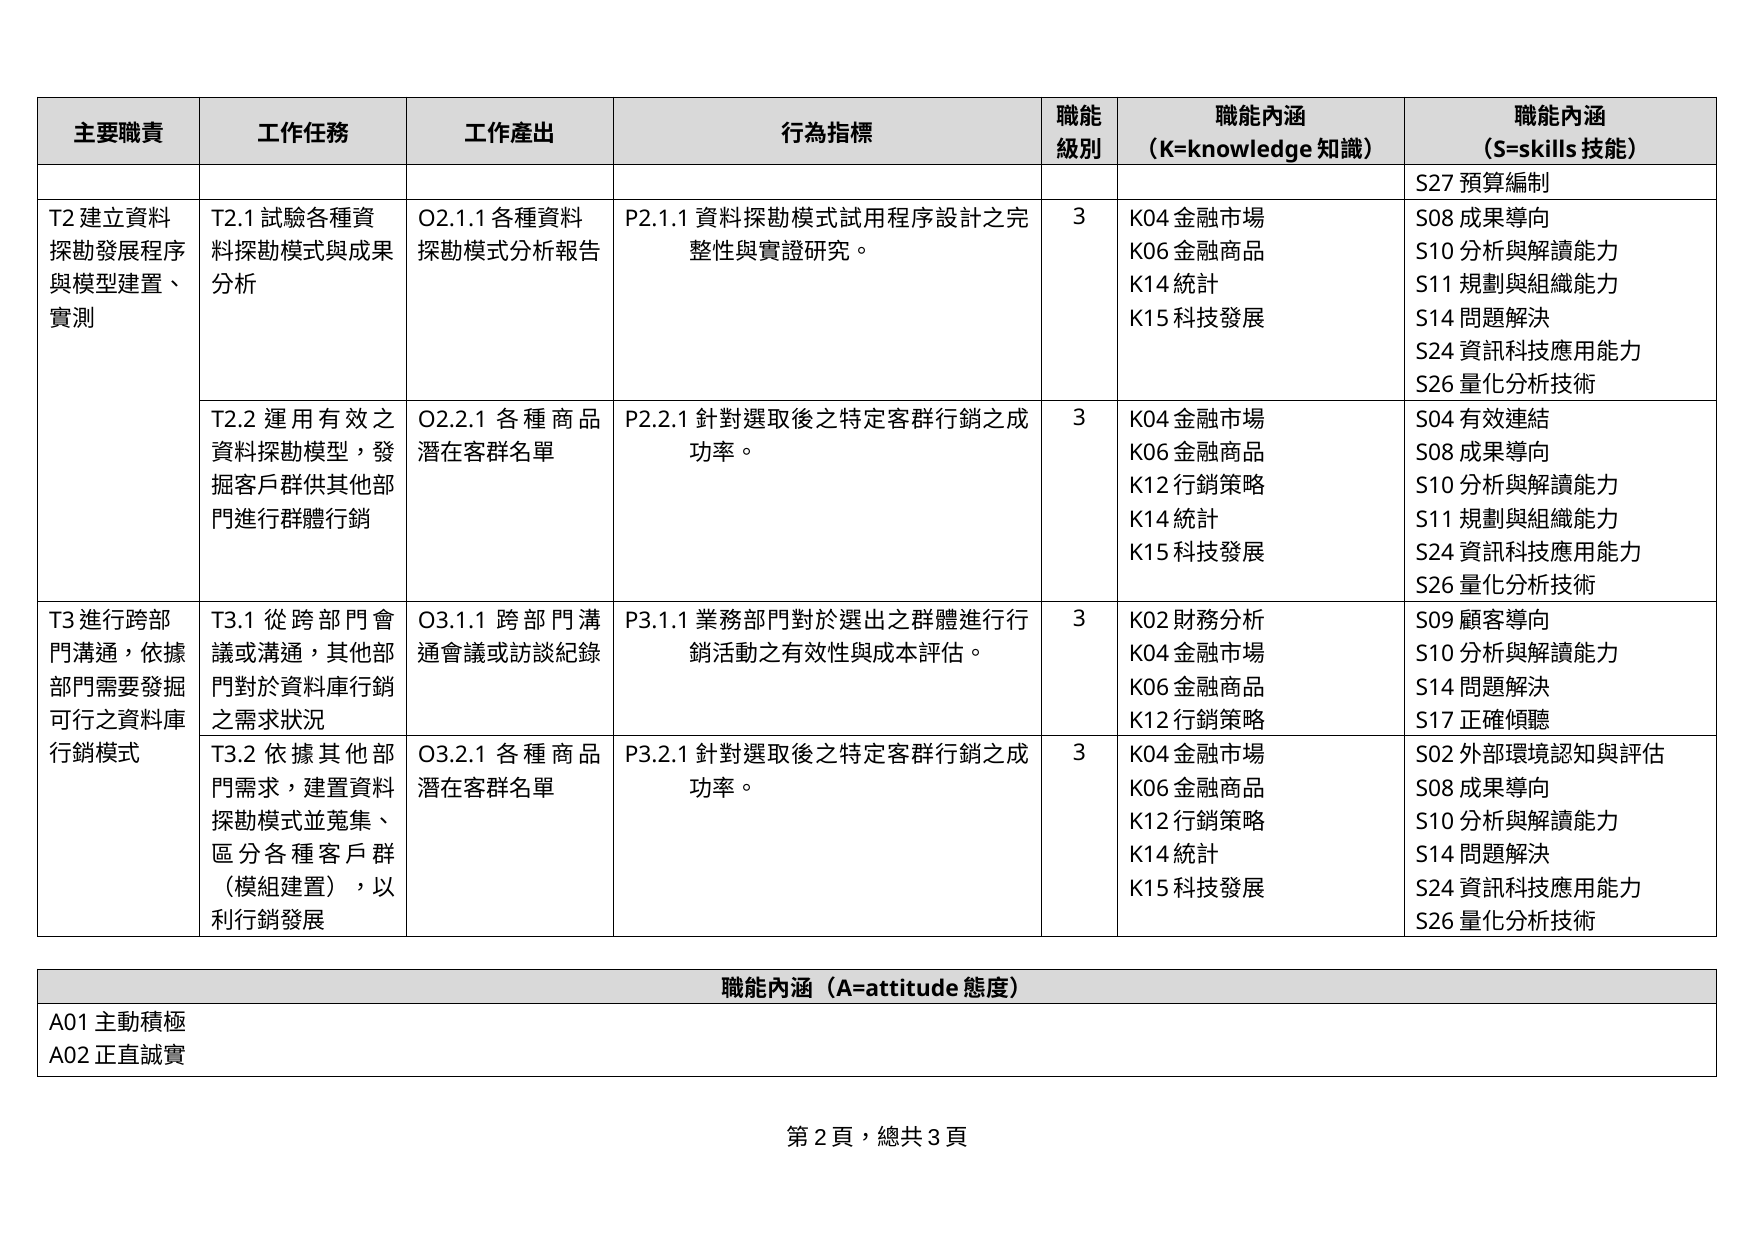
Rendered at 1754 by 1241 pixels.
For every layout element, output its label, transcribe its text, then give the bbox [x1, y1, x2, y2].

table_cell P2.1.1資料探勘模式試用程序設計之完整性與實證研究。 [614, 200, 1041, 400]
table_cell T2.1試驗各種資料探勘模式與成果分析 [200, 200, 406, 400]
table_cell S02外部環境認知與評估 S08成果導向 S10分析與解讀能力 S14問題解決 S24資訊科技應用能力 S26量化分析技術 [1405, 736, 1716, 936]
table_cell O3.2.1各種商品潛在客群名單 [407, 736, 613, 936]
table_cell S08成果導向 S10分析與解讀能力 S11規劃與組織能力 S14問題解決 S24資訊科技應用能力 S26量化分析技術 [1405, 200, 1716, 400]
table_header 工作任務 [200, 98, 406, 164]
table_cell T3進行跨部門溝通，依據部門需要發掘可行之資料庫行銷模式 [38, 602, 199, 936]
table_cell O2.2.1各種商品潛在客群名單 [407, 401, 613, 601]
table_header 職能級別 [1042, 98, 1117, 164]
table_cell 3 [1042, 602, 1117, 735]
table_cell [1118, 165, 1404, 199]
table_cell K04金融市場 K06金融商品 K12行銷策略 K14統計 K15科技發展 [1118, 401, 1404, 601]
table_header 行為指標 [614, 98, 1041, 164]
table_cell S04有效連結 S08成果導向 S10分析與解讀能力 S11規劃與組織能力 S24資訊科技應用能力 S26量化分析技術 [1405, 401, 1716, 601]
table_cell P2.2.1針對選取後之特定客群行銷之成功率。 [614, 401, 1041, 601]
table_cell [407, 165, 613, 199]
table_header 職能內涵 （K=knowledge知識） [1118, 98, 1404, 164]
table_header 職能內涵（A=attitude態度） [38, 970, 1716, 1003]
table_header 工作產出 [407, 98, 613, 164]
table_cell S09顧客導向 S10分析與解讀能力 S14問題解決 S17正確傾聽 [1405, 602, 1716, 735]
table_cell T2建立資料探勘發展程序與模型建置、實測 [38, 200, 199, 601]
table_cell [1042, 165, 1117, 199]
table_cell K04金融市場 K06金融商品 K12行銷策略 K14統計 K15科技發展 [1118, 736, 1404, 936]
table_cell P3.1.1業務部門對於選出之群體進行行銷活動之有效性與成本評估。 [614, 602, 1041, 735]
table_cell T2.2運用有效之資料探勘模型，發掘客戶群供其他部門進行群體行銷 [200, 401, 406, 601]
table_header 主要職責 [38, 98, 199, 164]
table_cell [200, 165, 406, 199]
table_cell O3.1.1跨部門溝通會議或訪談紀錄 [407, 602, 613, 735]
table_cell 3 [1042, 736, 1117, 936]
table_header 職能內涵 （S=skills技能） [1405, 98, 1716, 164]
table_cell O2.1.1各種資料探勘模式分析報告 [407, 200, 613, 400]
table_cell A01主動積極 A02正直誠實 [38, 1004, 1716, 1076]
table_cell P3.2.1針對選取後之特定客群行銷之成功率。 [614, 736, 1041, 936]
table_cell T3.1從跨部門會議或溝通，其他部門對於資料庫行銷之需求狀況 [200, 602, 406, 735]
table_cell 3 [1042, 200, 1117, 400]
table_cell [614, 165, 1041, 199]
table_cell K04金融市場 K06金融商品 K14統計 K15科技發展 [1118, 200, 1404, 400]
table_cell T3.2依據其他部門需求，建置資料探勘模式並蒐集、區分各種客戶群（模組建置），以利行銷發展 [200, 736, 406, 936]
table_cell [38, 165, 199, 199]
table_cell 3 [1042, 401, 1117, 601]
table_cell K02財務分析 K04金融市場 K06金融商品 K12行銷策略 [1118, 602, 1404, 735]
table_cell S27預算編制 [1405, 165, 1716, 199]
